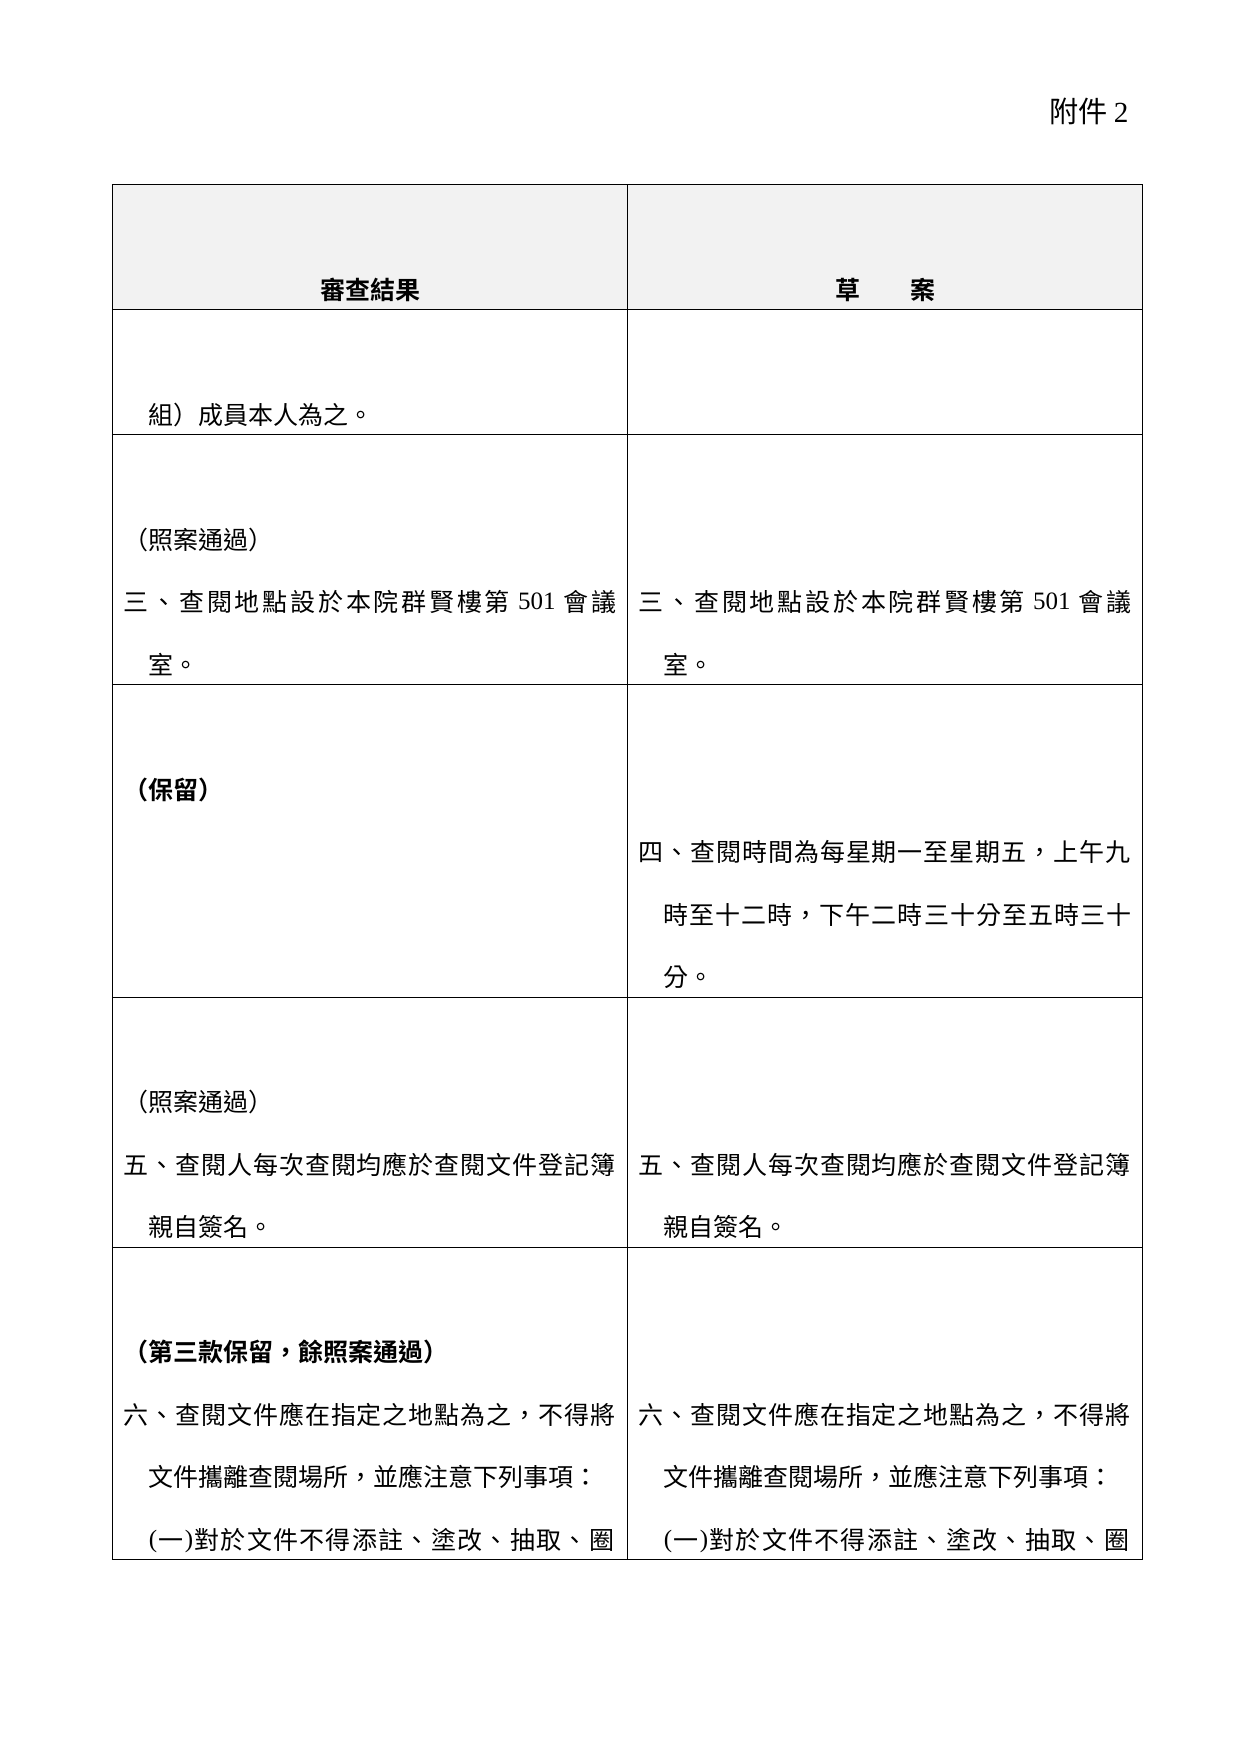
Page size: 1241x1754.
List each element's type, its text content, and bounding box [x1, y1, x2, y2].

table_cell （照案通過） 五、查閱人每次查閱均應於查閱文件登記簿親自簽名。 [113, 998, 627, 1247]
table_header 審查結果 [113, 185, 627, 309]
table_cell 三、查閱地點設於本院群賢樓第501會議室。 [628, 435, 1142, 684]
table_cell 組）成員本人為之。 [113, 310, 627, 434]
table_cell 六、查閱文件應在指定之地點為之，不得將文件攜離查閱場所，並應注意下列事項： (一)對於文件不得添註、塗改、抽取、圈 [628, 1248, 1142, 1559]
table_cell （照案通過） 三、查閱地點設於本院群賢樓第501會議室。 [113, 435, 627, 684]
table_cell [628, 310, 1142, 434]
table_cell （保留） [113, 685, 627, 997]
table_cell （第三款保留，餘照案通過） 六、查閱文件應在指定之地點為之，不得將文件攜離查閱場所，並應注意下列事項： (一)對於文件不得添註、塗改、抽取、圈 [113, 1248, 627, 1559]
table_header 草 案 [628, 185, 1142, 309]
table_cell 五、查閱人每次查閱均應於查閱文件登記簿親自簽名。 [628, 998, 1142, 1247]
table_cell 四、查閱時間為每星期一至星期五，上午九時至十二時，下午二時三十分至五時三十分。 [628, 685, 1142, 997]
